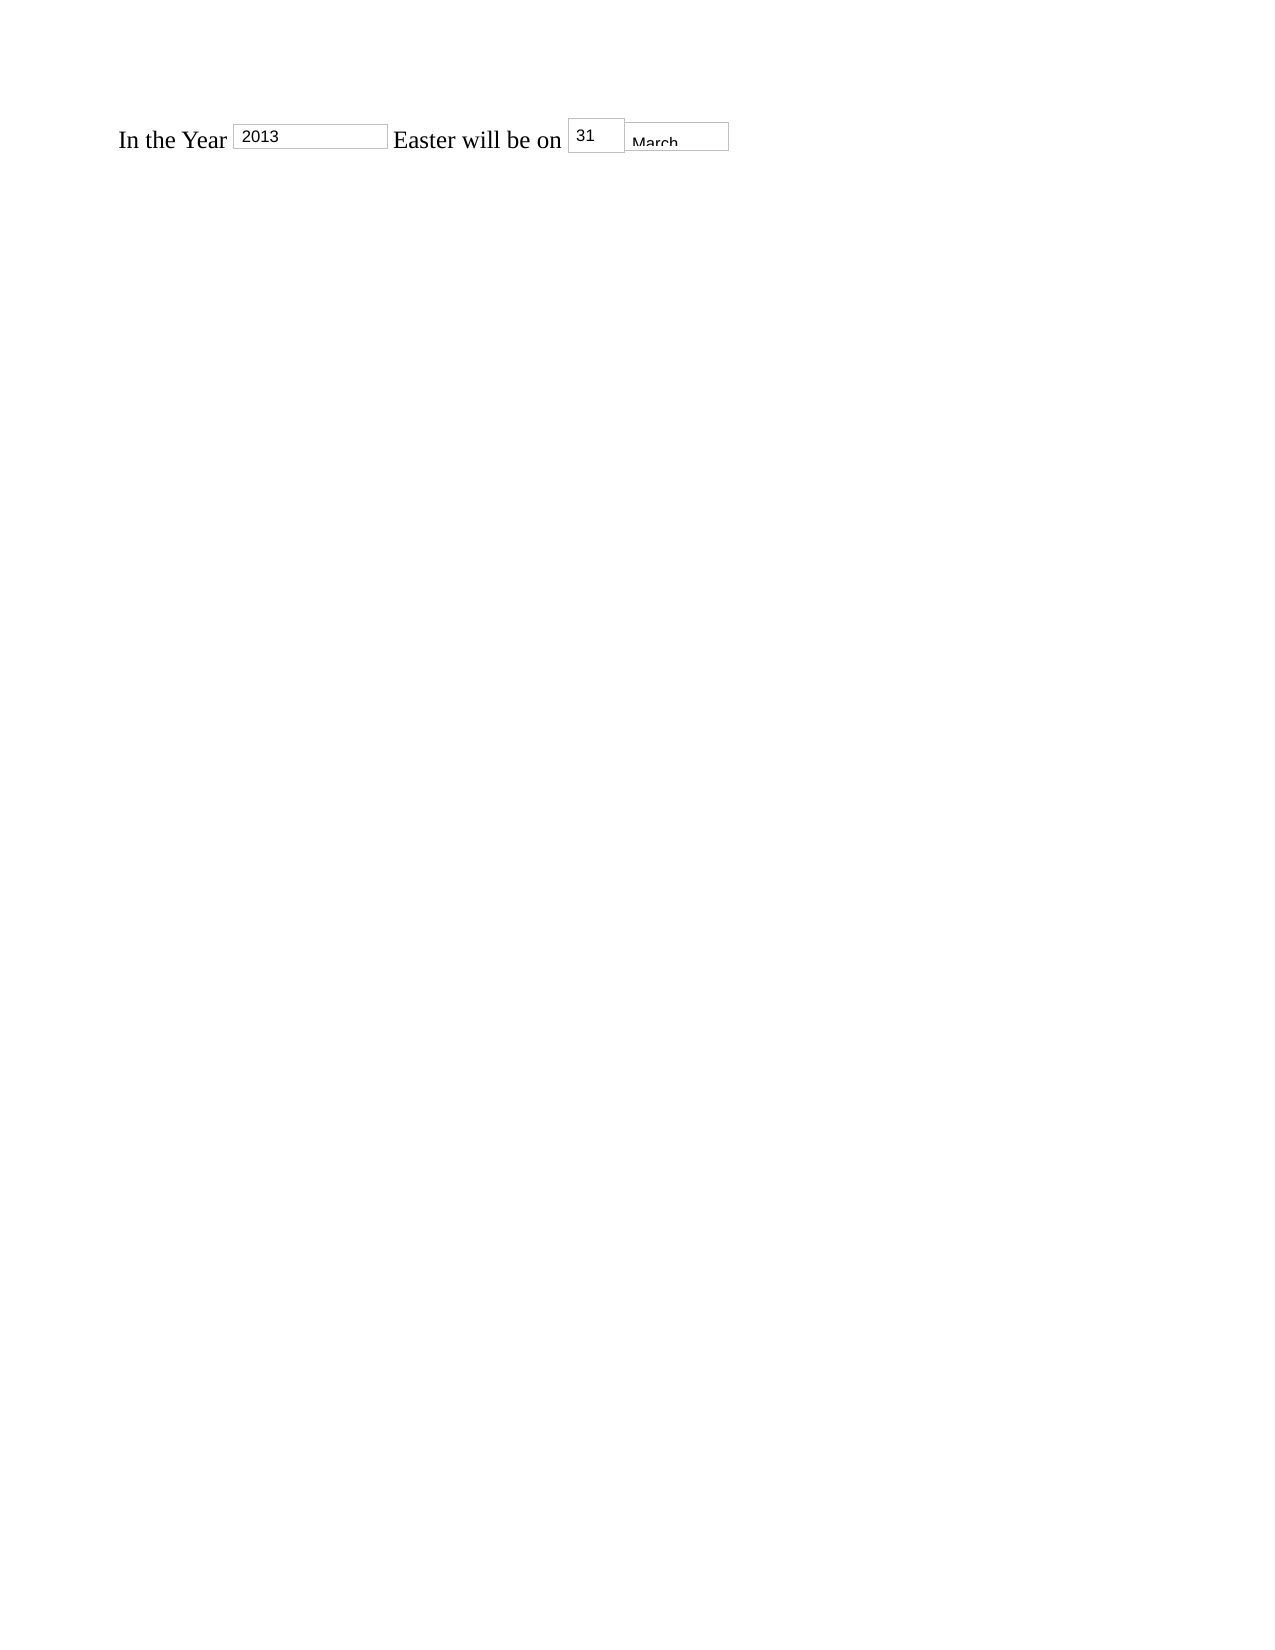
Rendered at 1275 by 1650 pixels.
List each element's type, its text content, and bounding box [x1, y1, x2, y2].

text In the Year Easter will be on [118, 118, 1157, 154]
